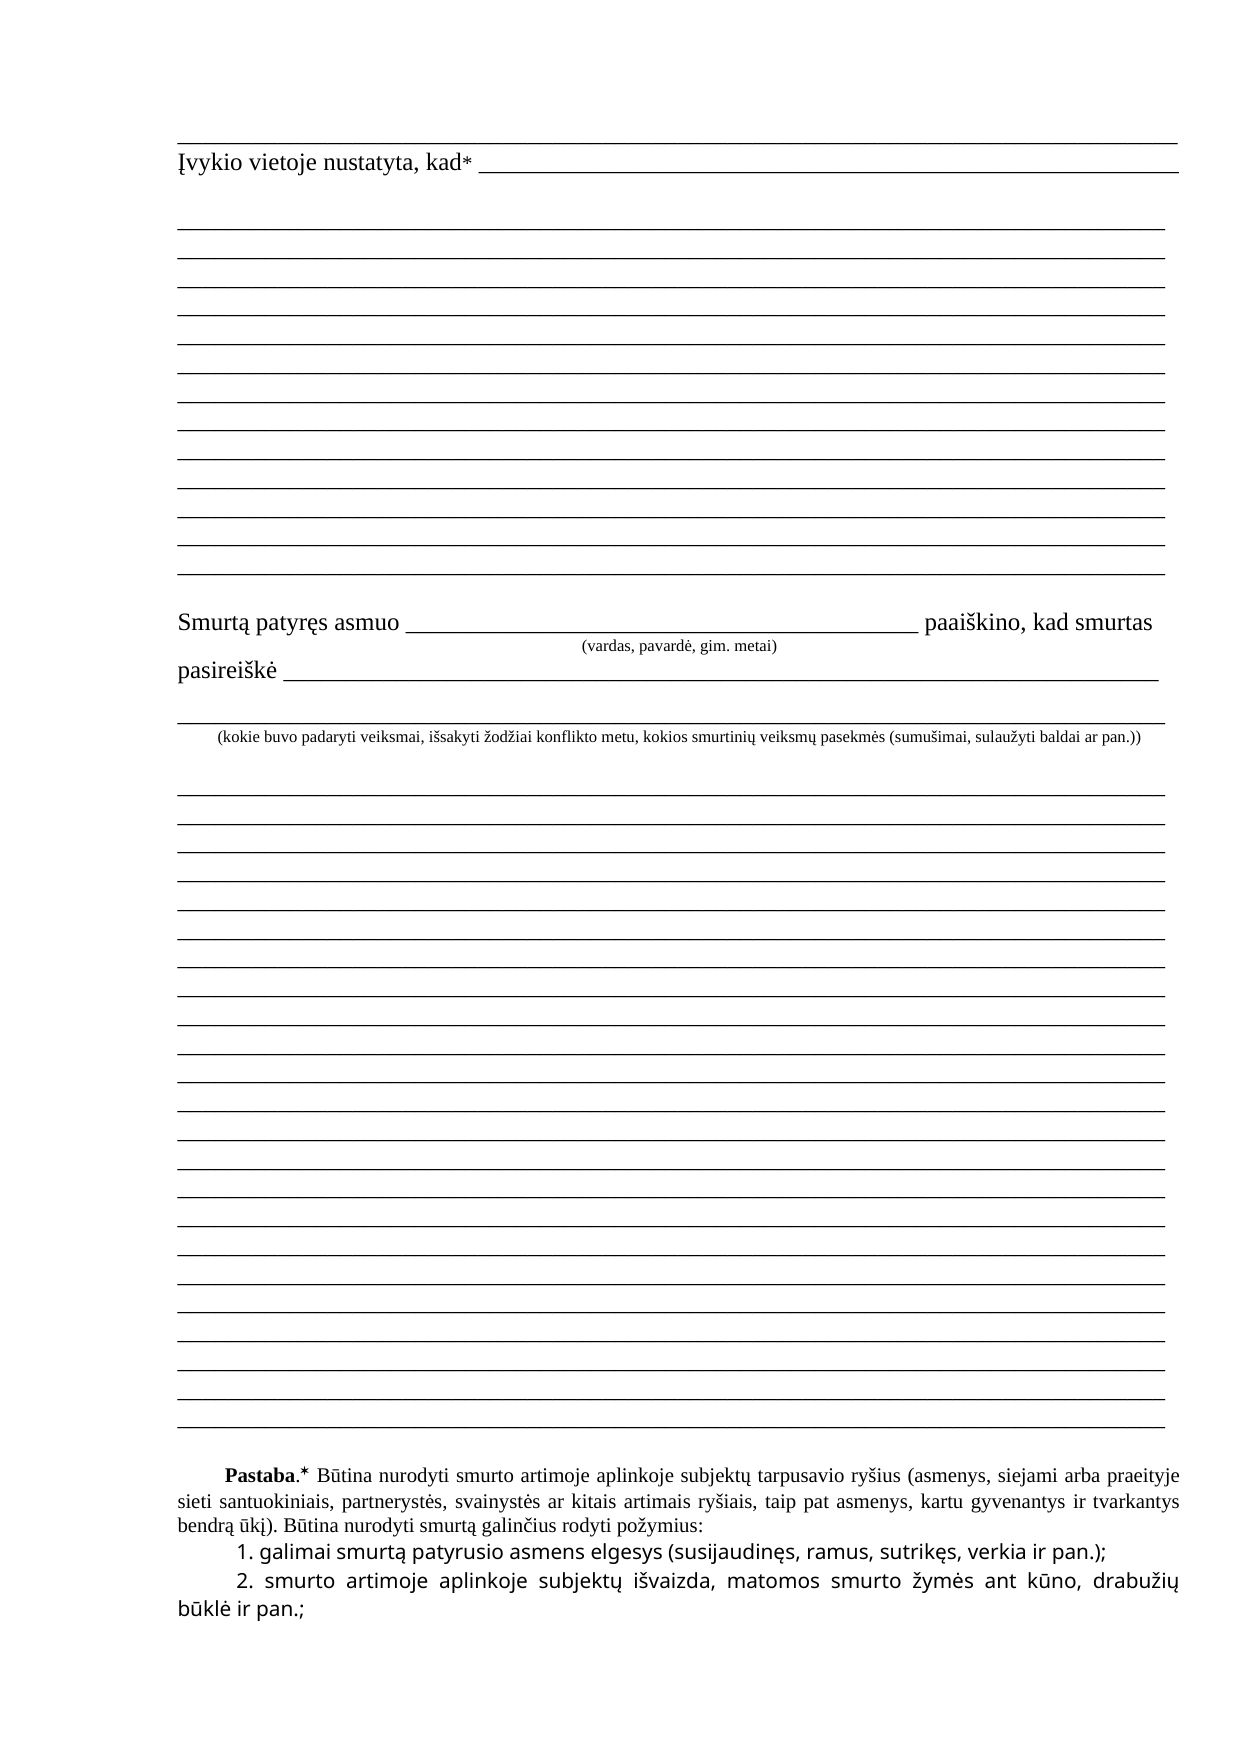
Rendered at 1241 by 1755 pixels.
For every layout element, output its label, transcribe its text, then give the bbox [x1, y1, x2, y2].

text _______________________________________________________________________________ [177, 1402, 1181, 1431]
text Pastaba. Būtina nurodyti smurto artimoje aplinkoje subjektų tarpusavio ryšius (asmenys, siejami arba praeityje sieti santuokiniais, partnerystės, svainystės ar kitais artimais ryšiais, taip pat asmenys, kartu gyvenantys ir tvarkantys bendrą ūkį). Būtina nurodyti smurtą galinčius rodyti požymius: [177, 1455, 1181, 1537]
text _______________________________________________________________________________ [177, 434, 1181, 463]
text _______________________________________________________________________________ [177, 377, 1181, 406]
text Smurtą patyręs asmuo _________________________________________ paaiškino, kad smurtas [177, 607, 1181, 636]
text _______________________________________________________________________________ [177, 1374, 1181, 1402]
text _______________________________________________________________________________ [177, 1345, 1181, 1374]
text _______________________________________________________________________________ [177, 827, 1181, 856]
text _______________________________________________________________________________ [177, 856, 1181, 885]
text _______________________________________________________________________________ [177, 1201, 1181, 1230]
text _______________________________________________________________________________ [177, 348, 1181, 377]
text _______________________________________________________________________________ [177, 549, 1181, 578]
text (vardas, pavardė, gim. metai) [177, 636, 1181, 655]
text 2. smurto artimoje aplinkoje subjektų išvaizda, matomos smurto žymės ant kūno, drabužių būklė ir pan.; [177, 1566, 1181, 1623]
text _______________________________________________________________________________ [177, 1144, 1181, 1172]
text _______________________________________________________________________________ [177, 406, 1181, 434]
text _______________________________________________________________________________ [177, 262, 1181, 291]
text _______________________________________________________________________________ [177, 233, 1181, 262]
text _______________________________________________________________________________ [177, 521, 1181, 549]
text 1. galimai smurtą patyrusio asmens elgesys (susijaudinęs, ramus, sutrikęs, verkia ir pan.); [177, 1537, 1181, 1566]
text _______________________________________________________________________________ [177, 885, 1181, 914]
text _______________________________________________________________________________ [177, 914, 1181, 942]
text _______________________________________________________________________________ [177, 291, 1181, 319]
text _______________________________________________________________________________ [177, 319, 1181, 348]
text _______________________________________________________________________________ [177, 1086, 1181, 1115]
text _______________________________________________________________________________ [177, 1000, 1181, 1029]
text _______________________________________________________________________________ [177, 799, 1181, 827]
text _______________________________________________________________________________ [177, 698, 1181, 727]
text (kokie buvo padaryti veiksmai, išsakyti žodžiai konflikto metu, kokios smurtinių veiksmų pasekmės (sumušimai, sulaužyti baldai ar pan.)) [177, 727, 1181, 746]
text _______________________________________________________________________________ [177, 1115, 1181, 1144]
text _______________________________________________________________________________ [177, 1287, 1181, 1316]
text _______________________________________________________________________________ [177, 1230, 1181, 1259]
text _______________________________________________________________________________ [177, 971, 1181, 1000]
text pasireiškė ______________________________________________________________________ [177, 655, 1181, 683]
text _______________________________________________________________________________ [177, 1316, 1181, 1345]
text _______________________________________________________________________________ [177, 204, 1181, 233]
text _______________________________________________________________________________ [177, 1259, 1181, 1287]
text ________________________________________________________________________________ [177, 118, 1181, 147]
text Įvykio vietoje nustatyta, kad* ________________________________________________________ [177, 147, 1181, 176]
text _______________________________________________________________________________ [177, 1029, 1181, 1057]
text _______________________________________________________________________________ [177, 1057, 1181, 1086]
text _______________________________________________________________________________ [177, 770, 1181, 799]
text _______________________________________________________________________________ [177, 492, 1181, 521]
text _______________________________________________________________________________ [177, 463, 1181, 492]
text _______________________________________________________________________________ [177, 1172, 1181, 1201]
text _______________________________________________________________________________ [177, 942, 1181, 971]
